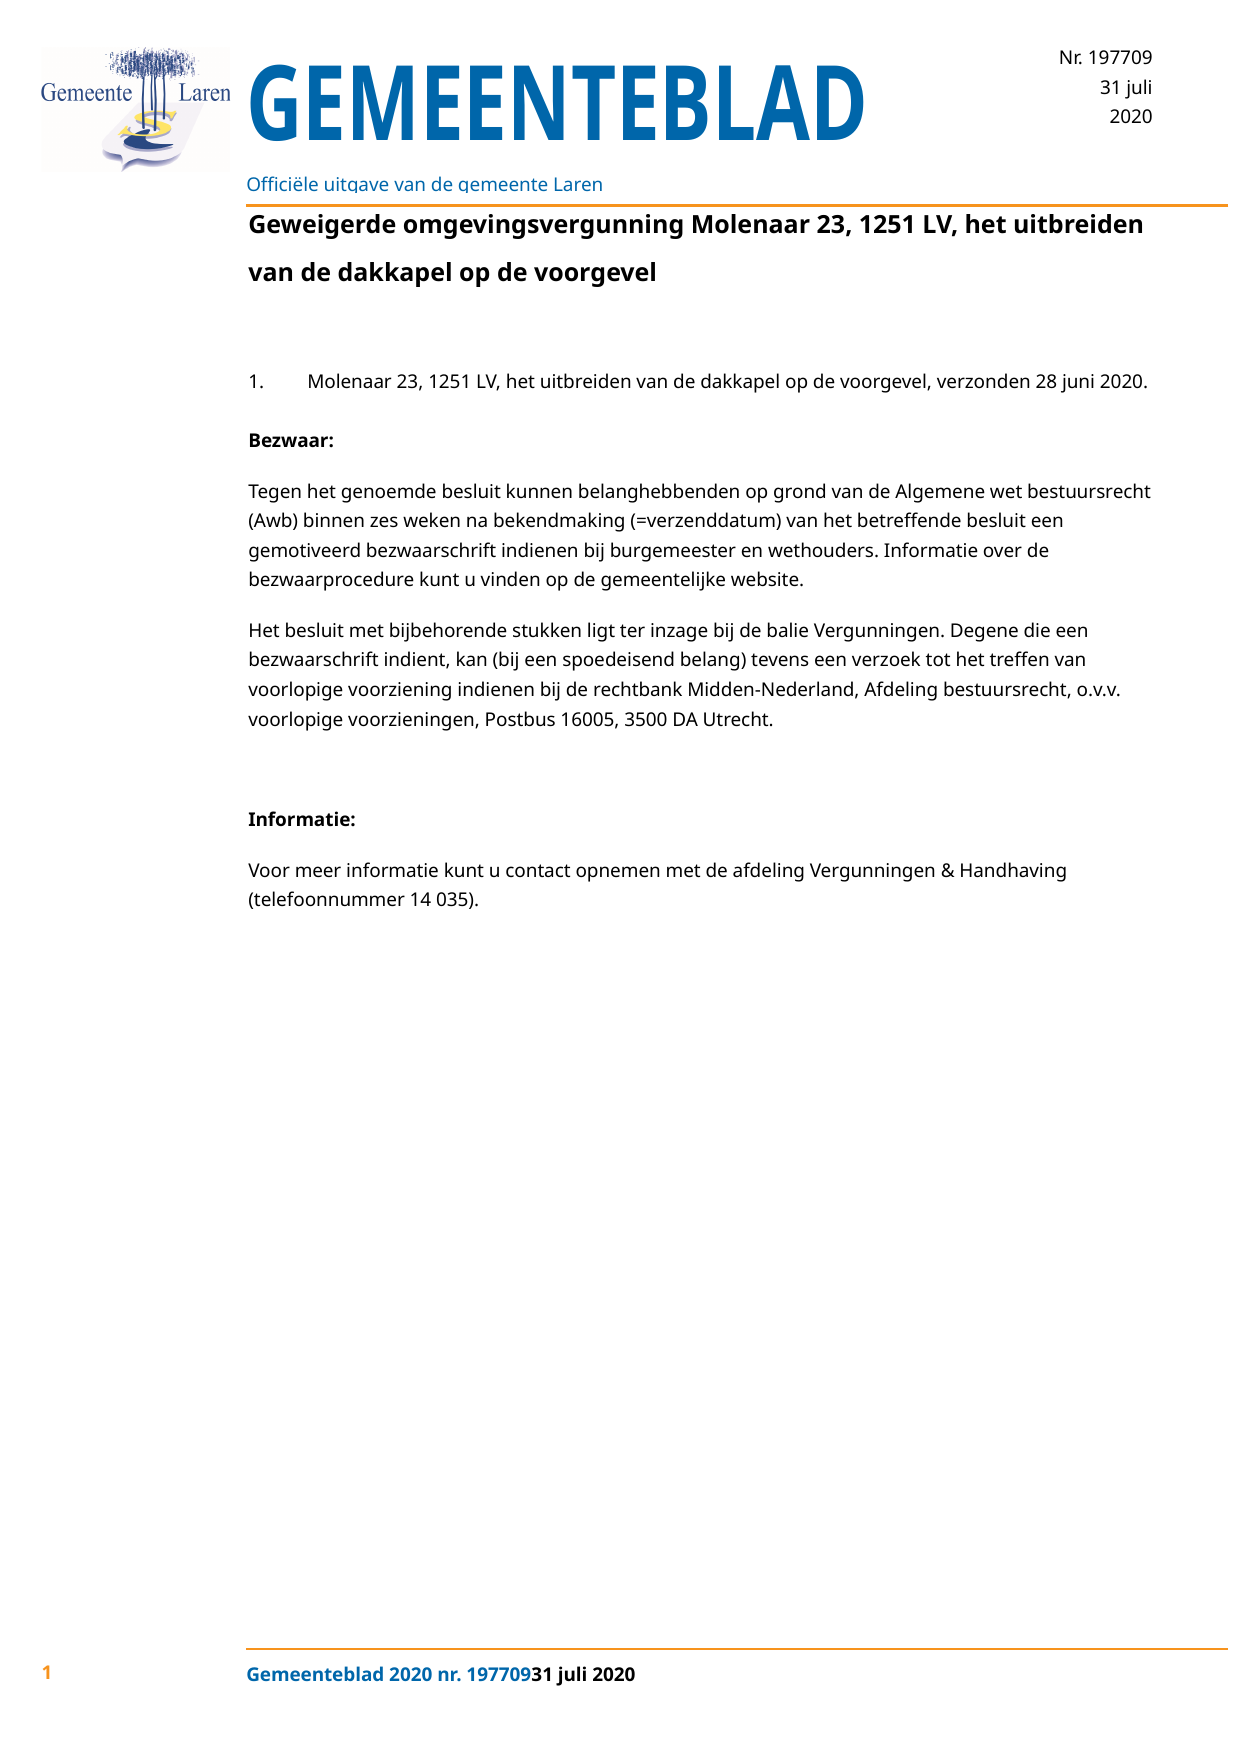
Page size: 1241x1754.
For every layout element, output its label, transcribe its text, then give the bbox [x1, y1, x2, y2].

text Bezwaar: [248, 427, 1152, 453]
text Informatie: [248, 807, 1152, 832]
picture [41, 47, 231, 172]
text Tegen het genoemde besluit kunnen belanghebbenden op grond van de Algemene wet bestuursrecht (Awb) binnen zes weken na bekendmaking (=verzenddatum) van het betreffende besluit een gemotiveerd bezwaarschrift indienen bij burgemeester en wethouders. Informatie over de bezwaarprocedure kunt u vinden op de gemeentelijke website. [248, 478, 1152, 592]
text Geweigerde omgevingsvergunning Molenaar 23, 1251 LV, het uitbreiden van de dakkapel op de voorgevel [248, 207, 1152, 288]
list Molenaar 23, 1251 LV, het uitbreiden van de dakkapel op de voorgevel, verzonden 28 juni 2020. [248, 368, 1152, 394]
text Het besluit met bijbehorende stukken ligt ter inzage bij de balie Vergunningen. Degene die een bezwaarschrift indient, kan (bij een spoedeisend belang) tevens een verzoek tot het treffen van voorlopige voorziening indienen bij de rechtbank Midden-Nederland, Afdeling bestuursrecht, o.v.v. voorlopige voorzieningen, Postbus 16005, 3500 DA Utrecht. [248, 617, 1152, 732]
text Voor meer informatie kunt u contact opnemen met de afdeling Vergunningen & Handhaving (telefoonnummer 14 035). [248, 857, 1152, 912]
